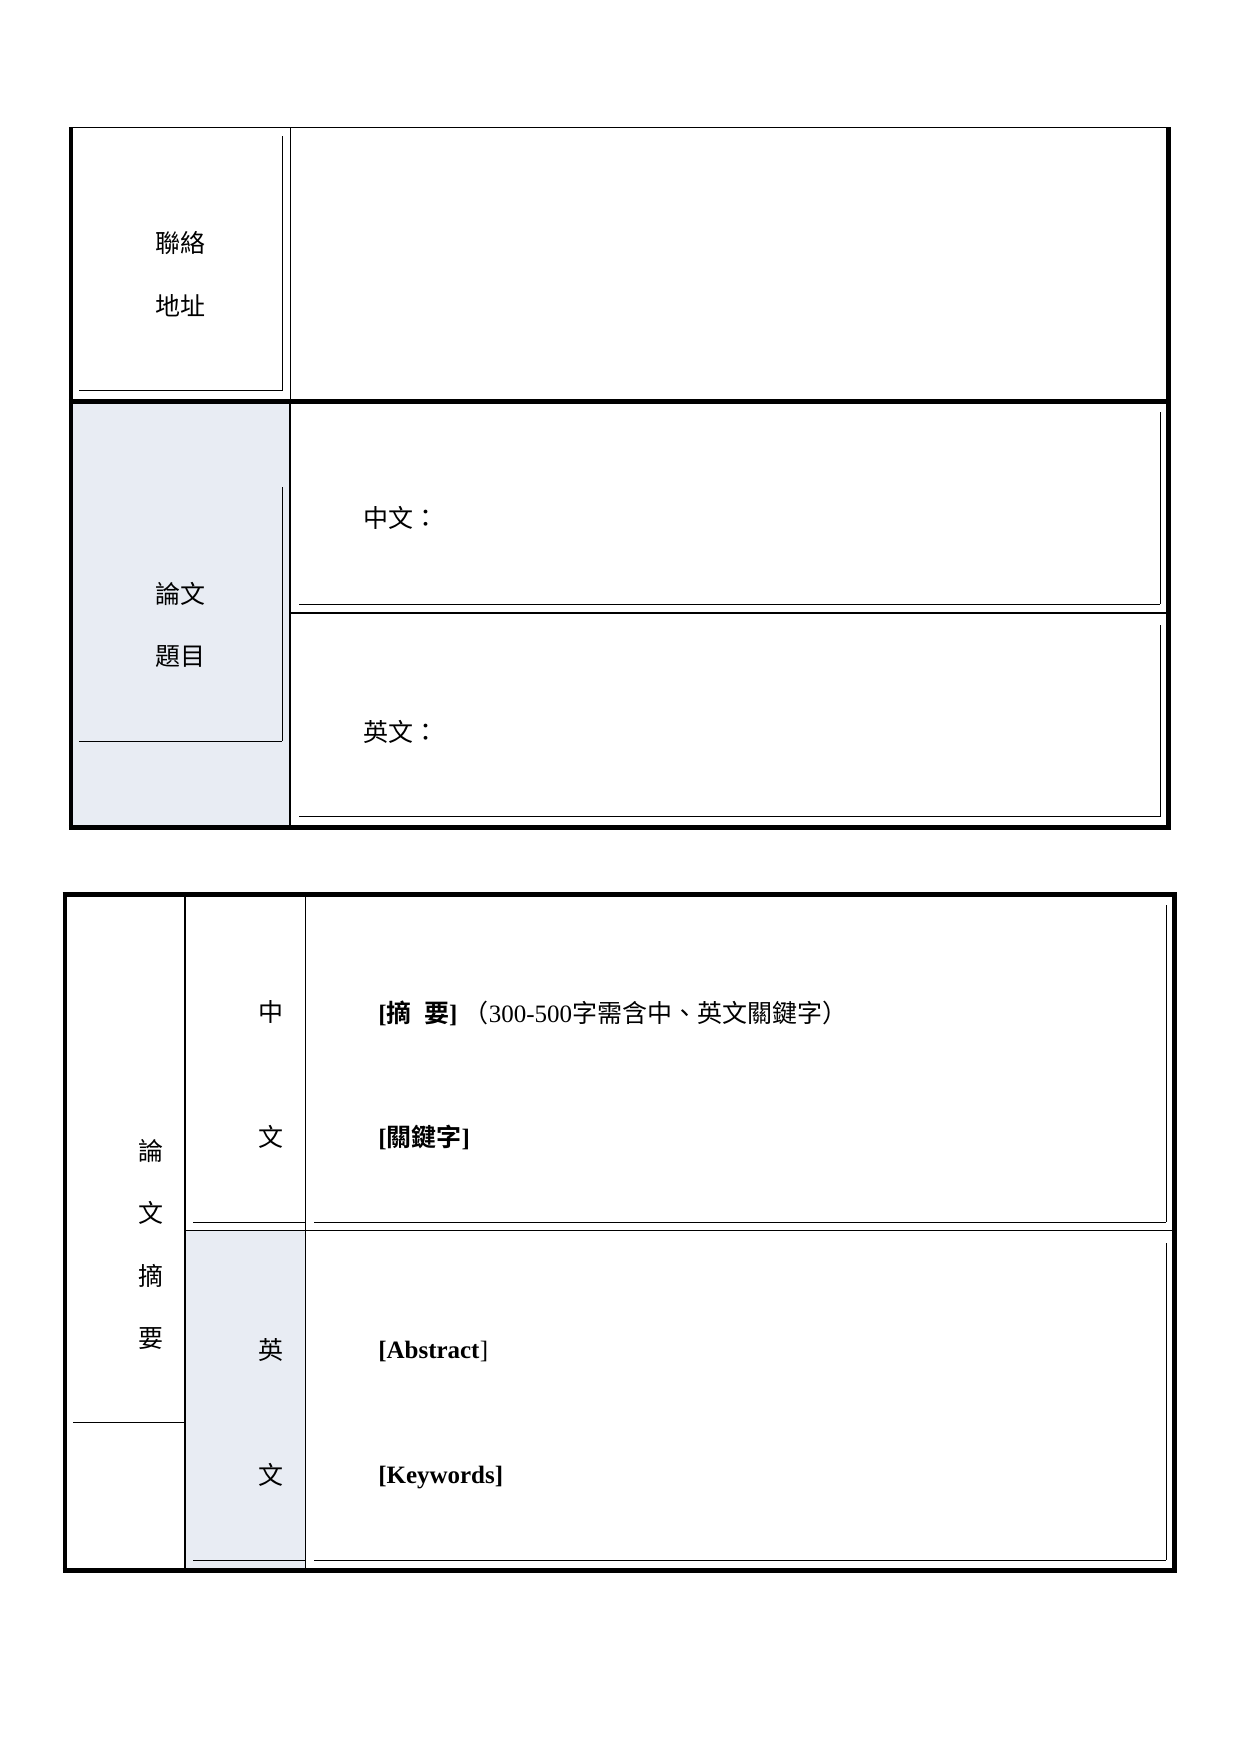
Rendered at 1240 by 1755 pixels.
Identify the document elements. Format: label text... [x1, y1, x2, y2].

table_header [摘 要] （300-500字需含中、英文關鍵字） [關鍵字] [306, 897, 1172, 1230]
table_cell 英 文 [186, 1231, 305, 1568]
table_cell 論文題目 [73, 404, 289, 825]
table_cell [291, 128, 1166, 399]
table_cell 中文： [291, 404, 1166, 612]
table_cell [Abstract] [Keywords] [306, 1231, 1172, 1568]
table_header 中 文 [186, 897, 305, 1230]
table_header 論 文 摘 要 [67, 897, 184, 1568]
table_cell 英文： [291, 614, 1166, 825]
table_cell 聯絡地址 [73, 128, 290, 399]
